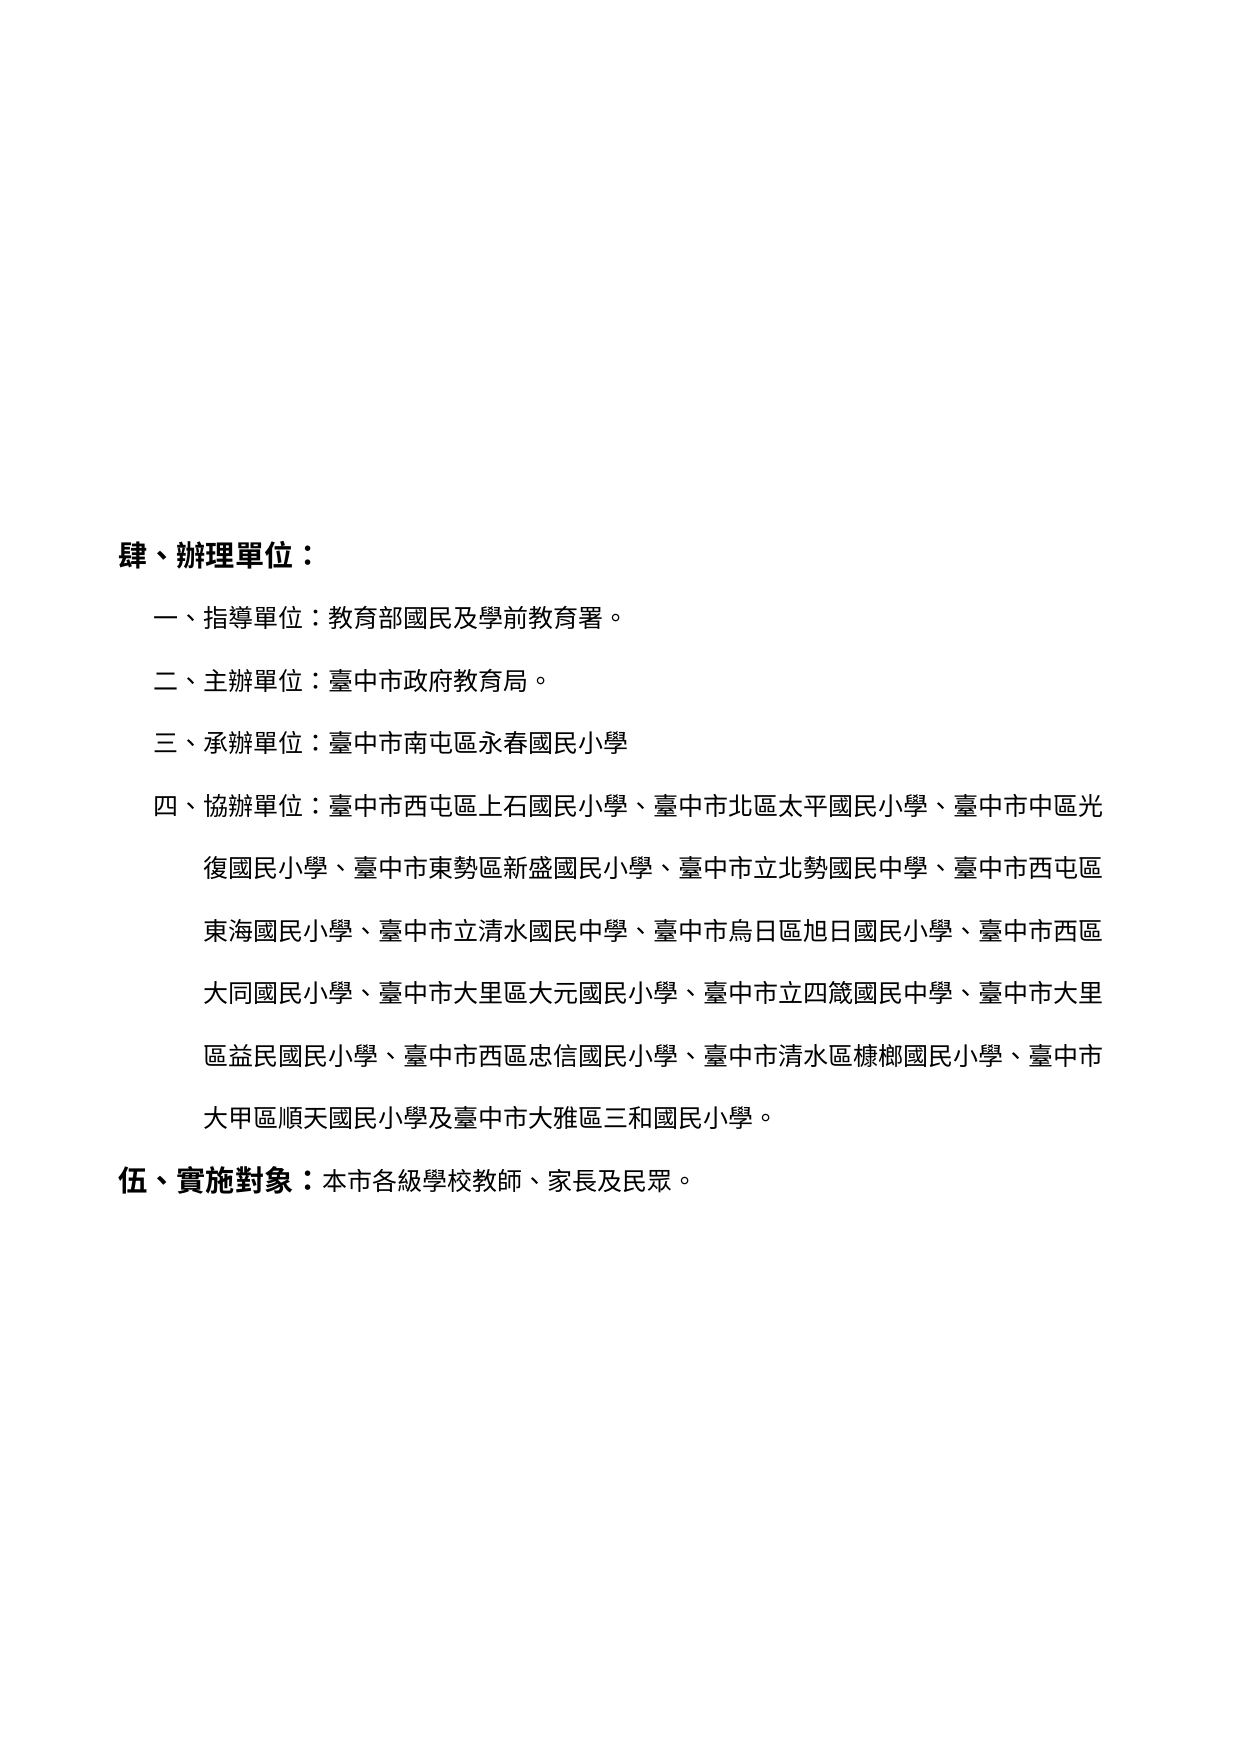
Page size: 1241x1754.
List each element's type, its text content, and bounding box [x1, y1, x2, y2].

text 肆、辦理單位： [118, 512, 1122, 575]
text 一、指導單位：教育部國民及學前教育署。 [153, 575, 1122, 637]
text 四、協辦單位：臺中市西屯區上石國民小學、臺中市北區太平國民小學、臺中市中區光復國民小學、臺中市東勢區新盛國民小學、臺中市立北勢國民中學、臺中市西屯區東海國民小學、臺中市立清水國民中學、臺中市烏日區旭日國民小學、臺中市西區大同國民小學、臺中市大里區大元國民小學、臺中市立四箴國民中學、臺中市大里區益民國民小學、臺中市西區忠信國民小學、臺中市清水區槺榔國民小學、臺中市大甲區順天國民小學及臺中市大雅區三和國民小學。 [153, 762, 1122, 1137]
text 二、主辦單位：臺中市政府教育局。 [153, 637, 1122, 700]
text 伍、實施對象：本市各級學校教師、家長及民眾。 [118, 1137, 1122, 1200]
text 三、承辦單位：臺中市南屯區永春國民小學 [153, 700, 1122, 762]
